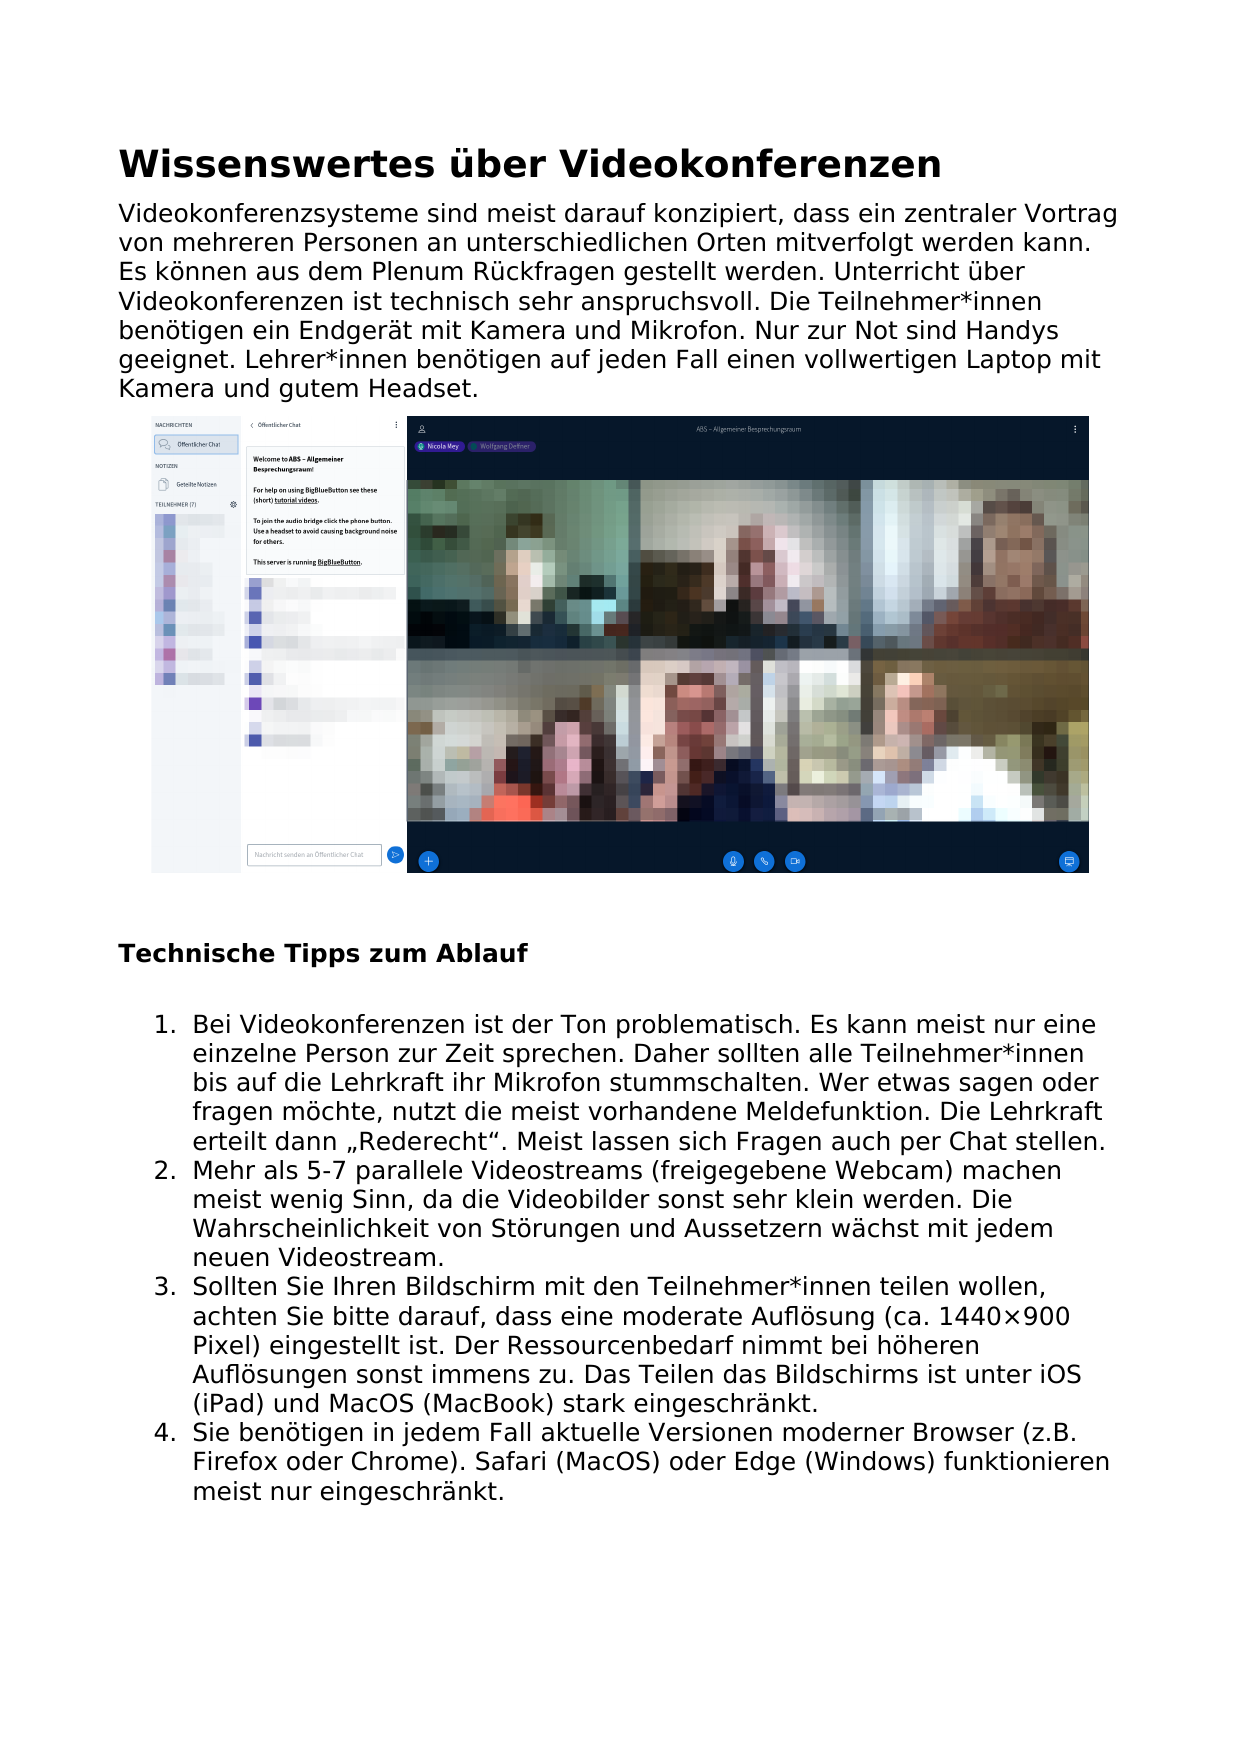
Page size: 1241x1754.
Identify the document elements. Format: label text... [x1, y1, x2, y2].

list Mehr als 5-7 parallele Videostreams (freigegebene Webcam) machen meist wenig Sinn, da die Videobilder sonst sehr klein werden. Die Wahrscheinlichkeit von Störungen und Aussetzern wächst mit jedem neuen Videostream. [177, 1156, 1122, 1272]
text Videokonferenzsysteme sind meist darauf konzipiert, dass ein zentraler Vortrag von mehreren Personen an unterschiedlichen Orten mitverfolgt werden kann. Es können aus dem Plenum Rückfragen gestellt werden. Unterricht über Videokonferenzen ist technisch sehr anspruchsvoll. Die Teilnehmer*innen benötigen ein Endgerät mit Kamera und Mikrofon. Nur zur Not sind Handys geeignet. Lehrer*innen benötigen auf jeden Fall einen vollwertigen Laptop mit Kamera und gutem Headset. [118, 199, 1122, 403]
picture [151, 416, 1089, 873]
subtitle Wissenswertes über Videokonferenzen [118, 143, 1122, 187]
list Sollten Sie Ihren Bildschirm mit den Teilnehmer*innen teilen wollen, achten Sie bitte darauf, dass eine moderate Auflösung (ca. 1440×900 Pixel) eingestellt ist. Der Ressourcenbedarf nimmt bei höheren Auflösungen sonst immens zu. Das Teilen das Bildschirms ist unter iOS (iPad) und MacOS (MacBook) stark eingeschränkt. [177, 1272, 1122, 1418]
subtitle Technische Tipps zum Ablauf [118, 939, 1122, 968]
list Sie benötigen in jedem Fall aktuelle Versionen moderner Browser (z.B. Firefox oder Chrome). Safari (MacOS) oder Edge (Windows) funktionieren meist nur eingeschränkt. [177, 1418, 1122, 1506]
list Bei Videokonferenzen ist der Ton problematisch. Es kann meist nur eine einzelne Person zur Zeit sprechen. Daher sollten alle Teilnehmer*innen bis auf die Lehrkraft ihr Mikrofon stummschalten. Wer etwas sagen oder fragen möchte, nutzt die meist vorhandene Meldefunktion. Die Lehrkraft erteilt dann „Rederecht“. Meist lassen sich Fragen auch per Chat stellen. [177, 1010, 1122, 1156]
